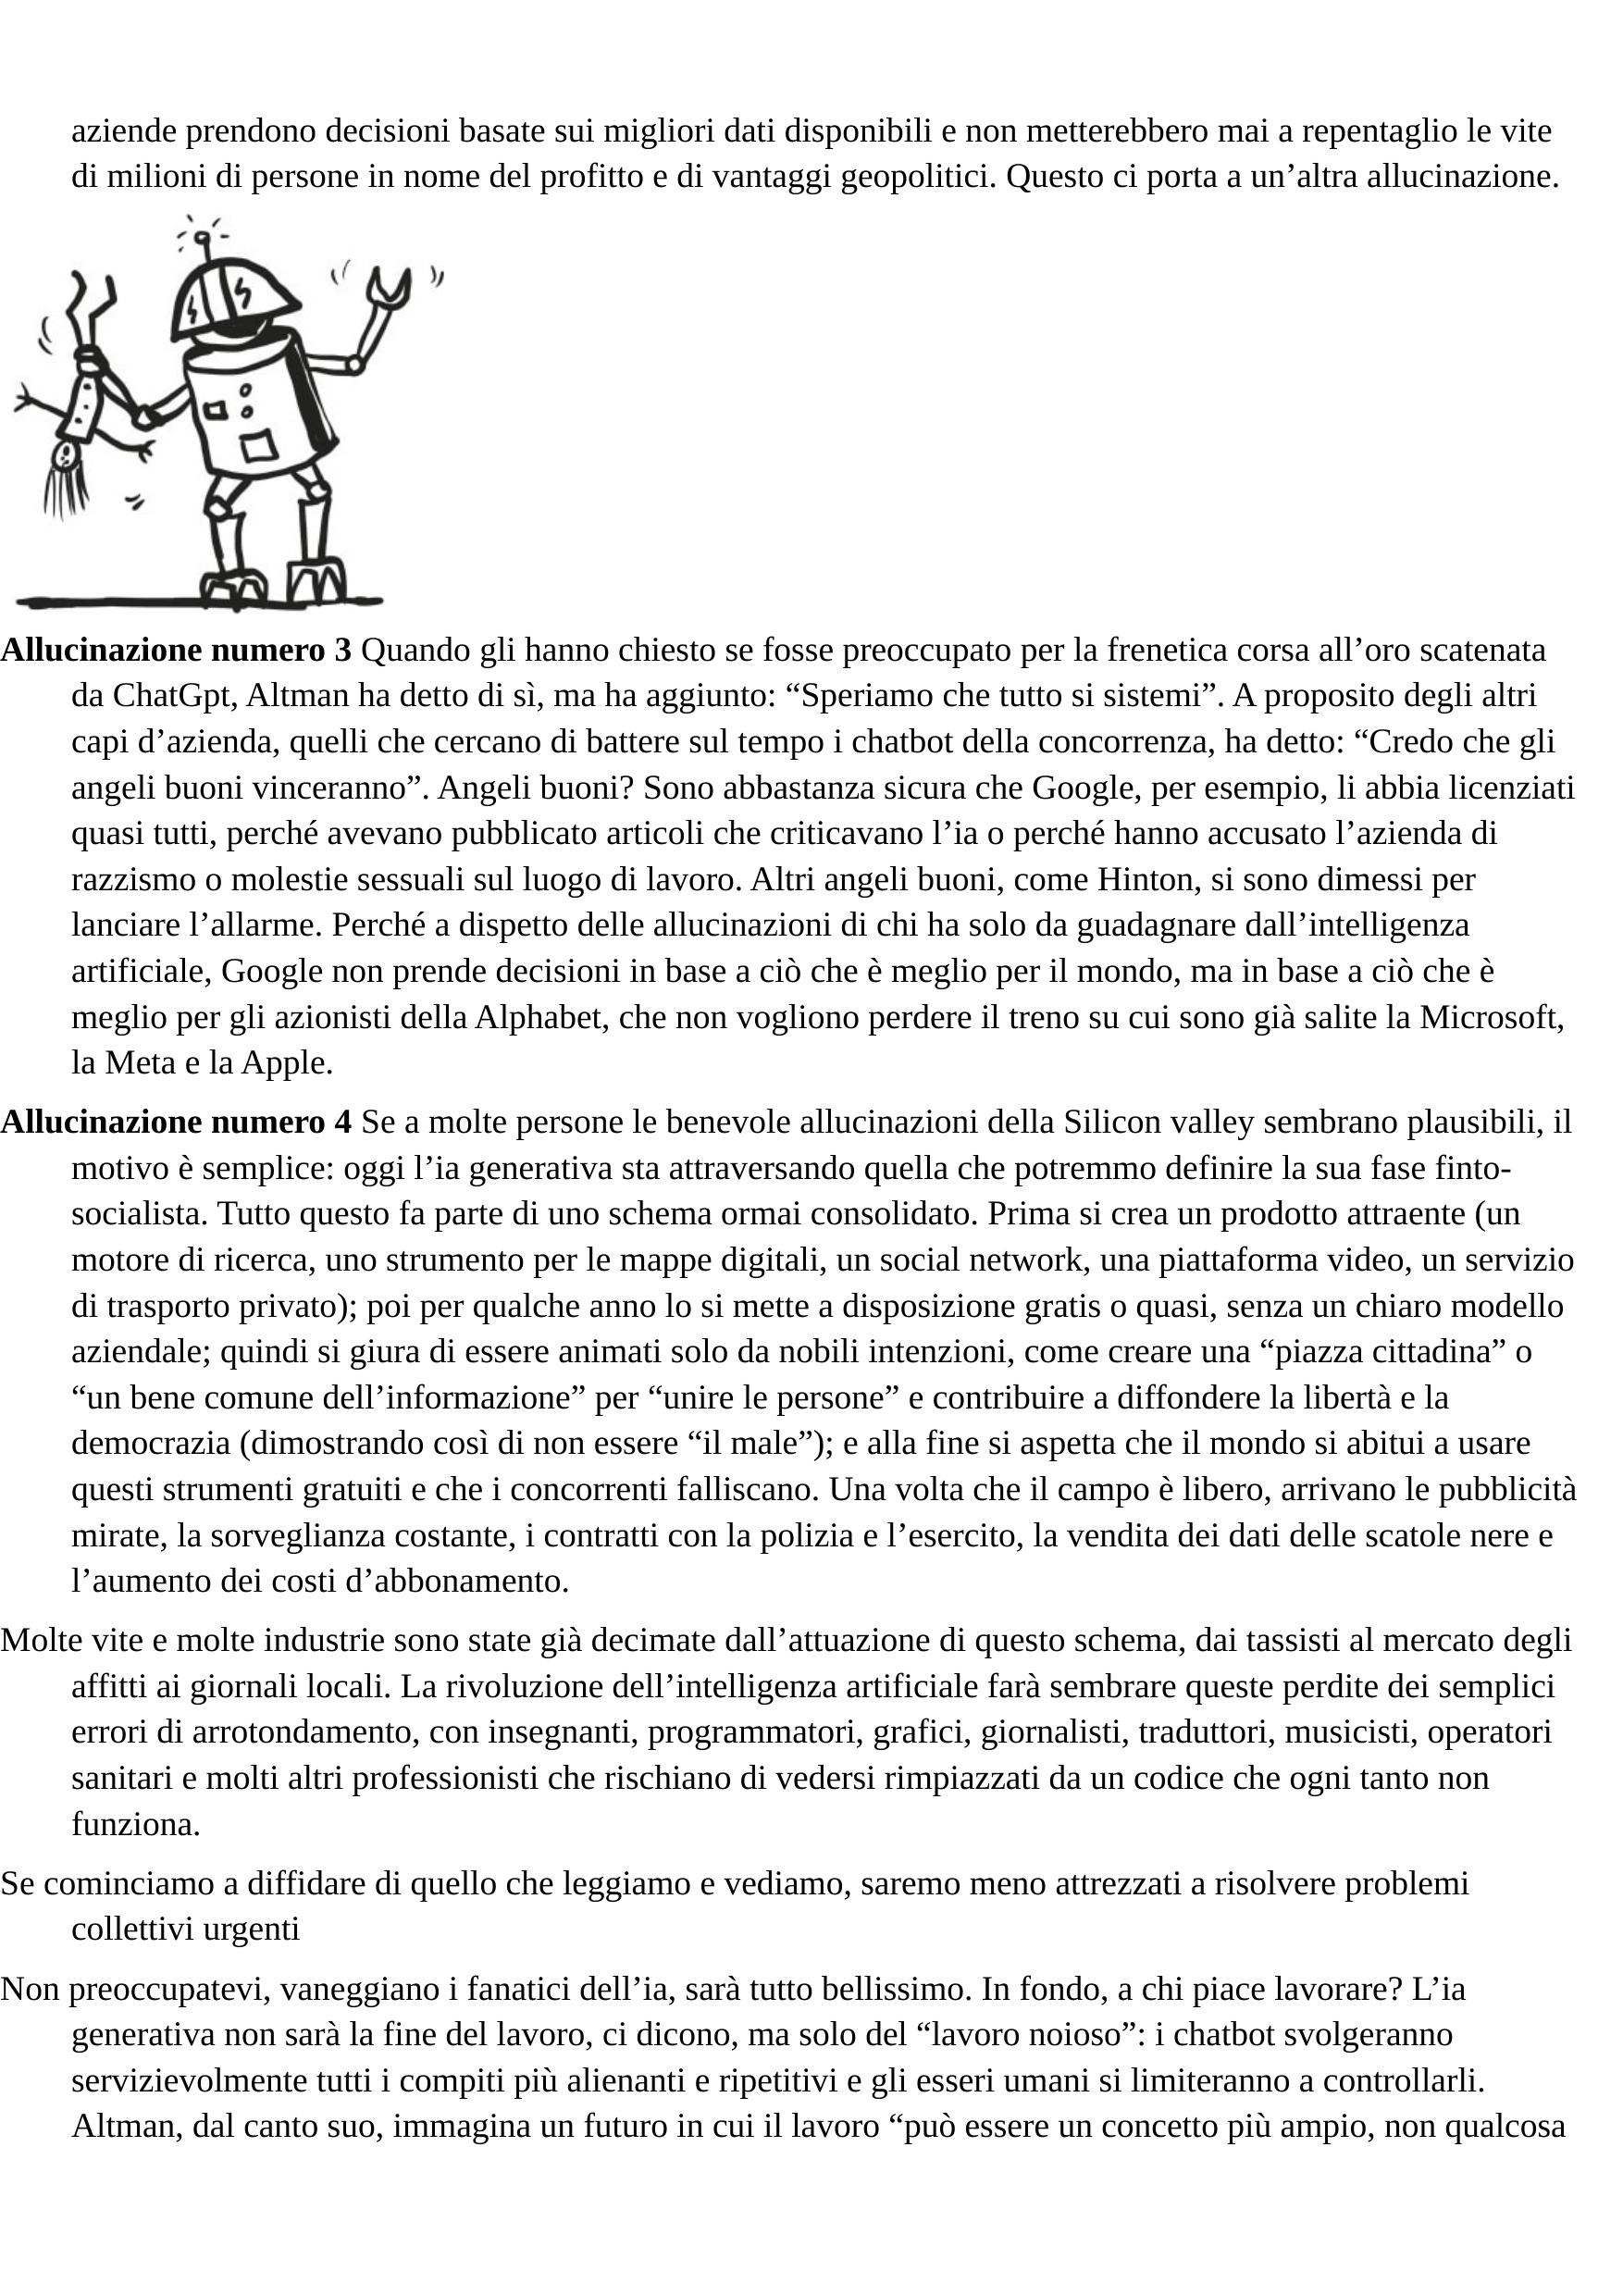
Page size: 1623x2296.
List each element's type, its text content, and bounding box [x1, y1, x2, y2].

text Non preoccupatevi, vaneggiano i fanatici dell’ia, sarà tutto bellissimo. In fondo, a chi piace lavorare? L’ia generativa non sarà la fine del lavoro, ci dicono, ma solo del “lavoro noioso”: i chatbot svolgeranno servizievolmente tutti i compiti più alienanti e ripetitivi e gli esseri umani si limiteranno a controllarli. Altman, dal canto suo, immagina un futuro in cui il lavoro “può essere un concetto più ampio, non qualcosa [0, 1967, 1580, 2145]
text Se cominciamo a diffidare di quello che leggiamo e vediamo, saremo meno attrezzati a risolvere problemi collettivi urgenti [0, 1862, 1580, 1948]
text Allucinazione numero 3 Quando gli hanno chiesto se fosse preoccupato per la frenetica corsa all’oro scatenata da ChatGpt, Altman ha detto di sì, ma ha aggiunto: “Speriamo che tutto si sistemi”. A proposito degli altri capi d’azienda, quelli che cercano di battere sul tempo i chatbot della concorrenza, ha detto: “Credo che gli angeli buoni vinceranno”. Angeli buoni? Sono abbastanza sicura che Google, per esempio, li abbia licenziati quasi tutti, perché avevano pubblicato articoli che criticavano l’ia o perché hanno accusato l’azienda di razzismo o molestie sessuali sul luogo di lavoro. Altri angeli buoni, come Hinton, si sono dimessi per lanciare l’allarme. Perché a dispetto delle allucinazioni di chi ha solo da guadagnare dall’intelligenza artificiale, Google non prende decisioni in base a ciò che è meglio per il mondo, ma in base a ciò che è meglio per gli azionisti della Alphabet, che non vogliono perdere il treno su cui sono già salite la Microsoft, la Meta e la Apple. [0, 628, 1580, 1082]
picture [0, 214, 444, 615]
text Molte vite e molte industrie sono state già decimate dall’attuazione di questo schema, dai tassisti al mercato degli affitti ai giornali locali. La rivoluzione dell’intelligenza artificiale farà sembrare queste perdite dei semplici errori di arrotondamento, con insegnanti, programmatori, grafici, giornalisti, traduttori, musicisti, operatori sanitari e molti altri professionisti che rischiano di vedersi rimpiazzati da un codice che ogni tanto non funziona. [0, 1620, 1580, 1843]
text aziende prendono decisioni basate sui migliori dati disponibili e non metterebbero mai a repentaglio le vite di milioni di persone in nome del profitto e di vantaggi geopolitici. Questo ci porta a un’altra allucinazione. [0, 109, 1580, 195]
text Allucinazione numero 4 Se a molte persone le benevole allucinazioni della Silicon valley sembrano plausibili, il motivo è semplice: oggi l’ia generativa sta attraversando quella che potremmo definire la sua fase finto-socialista. Tutto questo fa parte di uno schema ormai consolidato. Prima si crea un prodotto attraente (un motore di ricerca, uno strumento per le mappe digitali, un social network, una piattaforma video, un servizio di trasporto privato); poi per qualche anno lo si mette a disposizione gratis o quasi, senza un chiaro modello aziendale; quindi si giura di essere animati solo da nobili intenzioni, come creare una “piazza cittadina” o “un bene comune dell’informazione” per “unire le persone” e contribuire a diffondere la libertà e la democrazia (dimostrando così di non essere “il male”); e alla fine si aspetta che il mondo si abitui a usare questi strumenti gratuiti e che i concorrenti falliscano. Una volta che il campo è libero, arrivano le pubblicità mirate, la sorveglianza costante, i contratti con la polizia e l’esercito, la vendita dei dati delle scatole nere e l’aumento dei costi d’abbonamento. [0, 1101, 1580, 1600]
